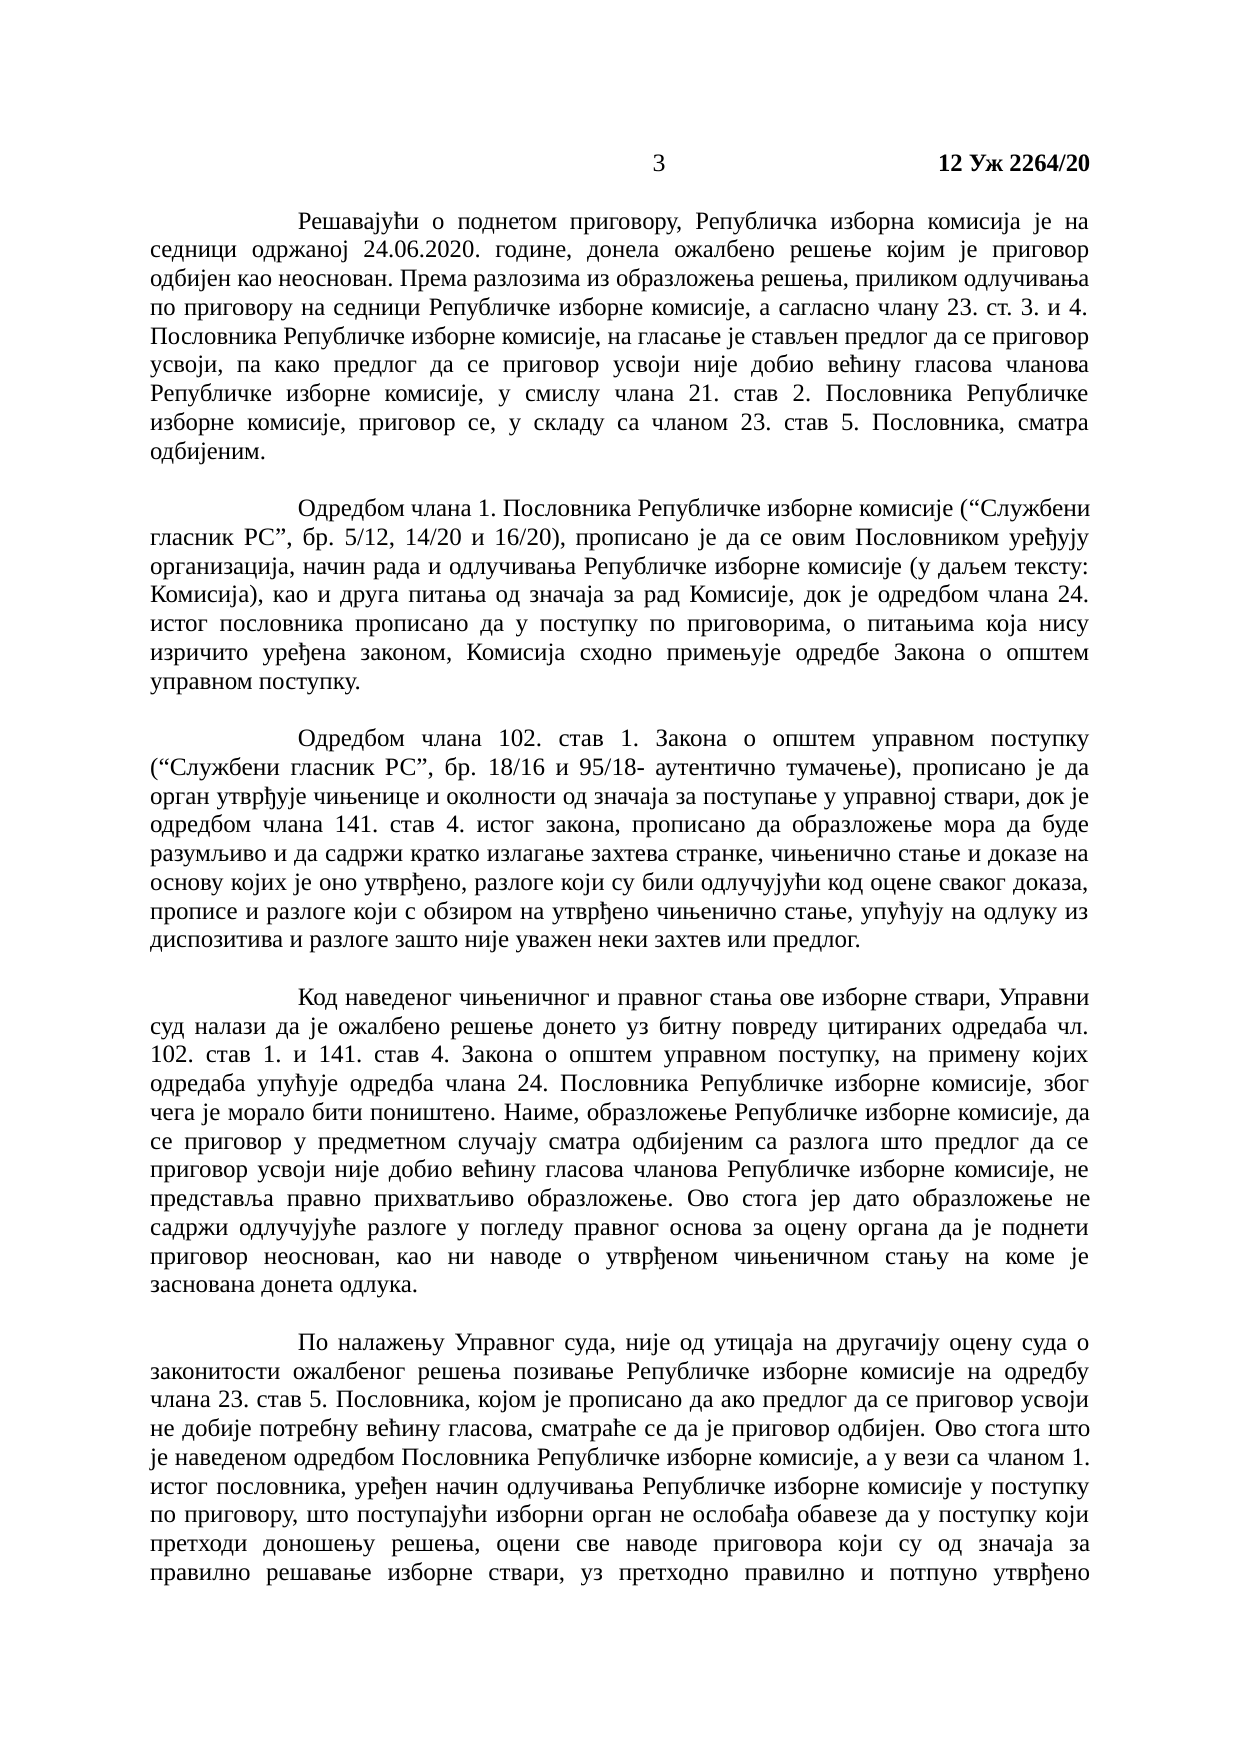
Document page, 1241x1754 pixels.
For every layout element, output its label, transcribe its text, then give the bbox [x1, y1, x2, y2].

text Одредбом члана 102. став 1. Закона о општем управном поступку (“Службени гласник РС”, бр. 18/16 и 95/18- аутентично тумачење), прописано је да орган утврђује чињенице и околности од значаја за поступање у управној ствари, док је одредбом члана 141. став 4. истог закона, прописано да образложење мора да буде разумљиво и да садржи кратко излагање захтева странке, чињенично стање и доказе на основу којих је оно утврђено, разлоге који су били одлучујући код оцене сваког доказа, прописе и разлоге који с обзиром на утврђено чињенично стање, упућују на одлуку из диспозитива и разлоге зашто није уважен неки захтев или предлог. [150, 723, 1090, 953]
text Одредбом члана 1. Пословника Републичке изборне комисије (“Службени гласник РС”, бр. 5/12, 14/20 и 16/20), прописано је да се овим Пословником уређују организација, начин рада и одлучивања Републичке изборне комисије (у даљем тексту: Комисија), као и друга питања од значаја за рад Комисије, док је одредбом члана 24. истог пословника прописано да у поступку по приговорима, о питањима која нису изричито уређена законом, Комисија сходно примењује одредбе Закона о општем управном поступку. [150, 493, 1090, 694]
text Код наведеног чињеничног и правног стања ове изборне ствари, Управни суд налази да је ожалбено решење донето уз битну повреду цитираних одредаба чл. 102. став 1. и 141. став 4. Закона о општем управном поступку, на примену којих одредаба упућује одредба члана 24. Пословника Републичке изборне комисије, због чега је морало бити поништено. Наиме, образложење Републичке изборне комисије, да се приговор у предметном случају сматра одбијеним са разлога што предлог да се приговор усвоји није добио већину гласова чланова Републичке изборне комисије, не представља правно прихватљиво образложење. Ово стога јер дато образложење не садржи одлучујуће разлоге у погледу правног основа за оцену органа да је поднети приговор неоснован, као ни наводе о утврђеном чињеничном стању на коме је заснована донета одлука. [150, 982, 1090, 1298]
text Решавајући о поднетом приговору, Републичка изборна комисија је на седници одржаној 24.06.2020. године, донела ожалбено решење којим је приговор одбијен као неоснован. Према разлозима из образложења решења, приликом одлучивања по приговору на седници Републичке изборне комисије, а сагласно члану 23. ст. 3. и 4. Пословника Републичке изборне комисије, на гласање је стављен предлог да се приговор усвоји, па како предлог да се приговор усвоји није добио већину гласова чланова Републичке изборне комисије, у смислу члана 21. став 2. Пословника Републичке изборне комисије, приговор се, у складу са чланом 23. став 5. Пословника, сматра одбијеним. [150, 206, 1090, 464]
text По налажењу Управног суда, није од утицаја на другачију оцену суда о законитости ожалбеног решења позивање Републичке изборне комисије на одредбу члана 23. став 5. Пословника, којом је прописано да ако предлог да се приговор усвоји не добије потребну већину гласова, сматраће се да је приговор одбијен. Ово стога што је наведеном одредбом Пословника Републичке изборне комисије, а у вези са чланом 1. истог пословника, уређен начин одлучивања Републичке изборне комисије у поступку по приговору, што поступајући изборни орган не ослобађа обавезе да у поступку који претходи доношењу решења, оцени све наводе приговора који су од значаја за правилно решавање изборне ствари, уз претходно правилно и потпуно утврђено [150, 1327, 1090, 1586]
